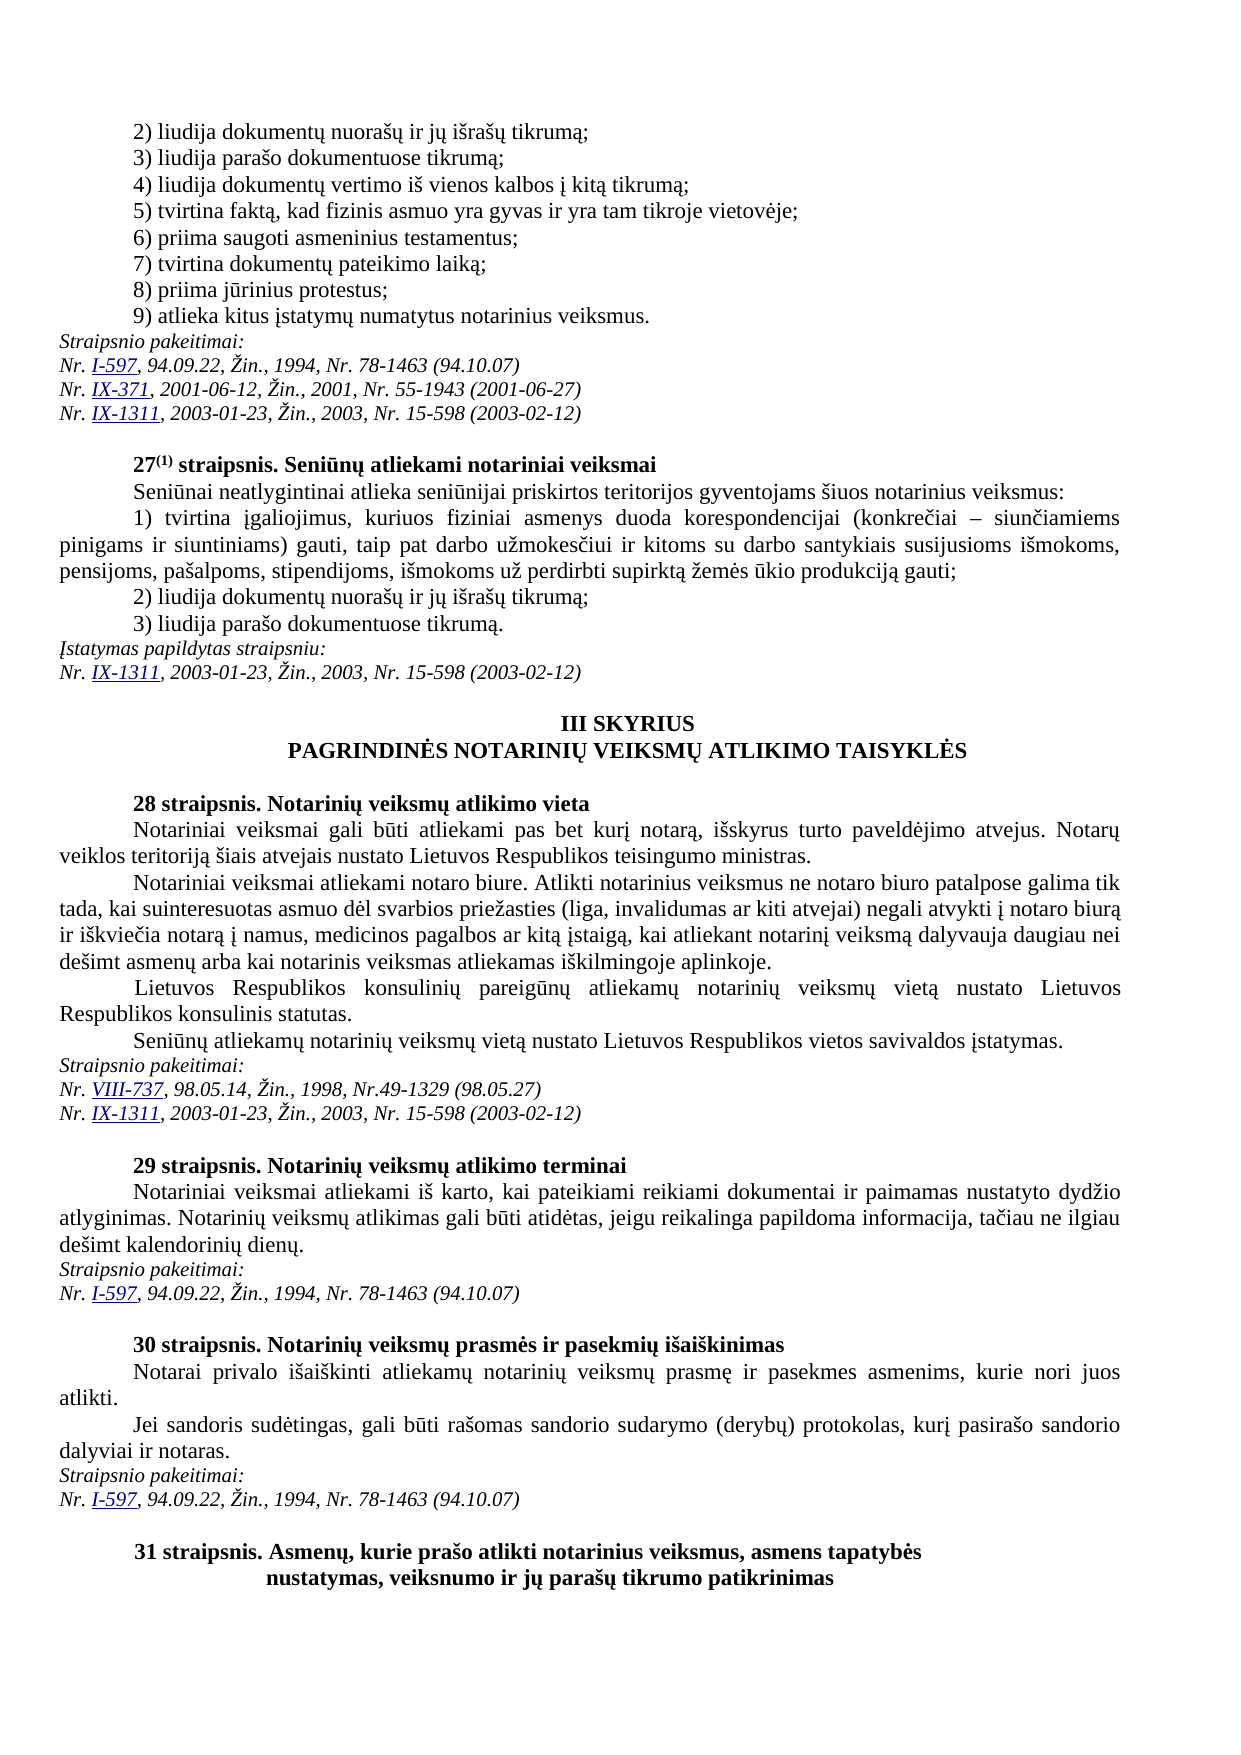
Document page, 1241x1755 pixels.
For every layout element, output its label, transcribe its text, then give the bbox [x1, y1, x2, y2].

text Notarai privalo išaiškinti atliekamų notarinių veiksmų prasmę ir pasekmes asmenims, kurie nori juos atlikti. [59, 1358, 1122, 1411]
text Nr. IX-1311, 2003-01-23, Žin., 2003, Nr. 15-598 (2003-02-12) [59, 401, 1122, 425]
text 5) tvirtina faktą, kad fizinis asmuo yra gyvas ir yra tam tikroje vietovėje; [59, 197, 1122, 223]
text Nr. IX-1311, 2003-01-23, Žin., 2003, Nr. 15-598 (2003-02-12) [59, 1101, 1122, 1125]
text Straipsnio pakeitimai: [59, 1257, 1122, 1281]
text 3) liudija parašo dokumentuose tikrumą; [59, 144, 1122, 171]
text PAGRINDINĖS NOTARINIŲ VEIKSMŲ ATLIKIMO TAISYKLĖS [59, 737, 1122, 763]
text 6) priima saugoti asmeninius testamentus; [59, 223, 1122, 250]
text Nr. I-597, 94.09.22, Žin., 1994, Nr. 78-1463 (94.10.07) [59, 1487, 1122, 1511]
text 3) liudija parašo dokumentuose tikrumą. [59, 610, 1122, 636]
text Seniūnų atliekamų notarinių veiksmų vietą nustato Lietuvos Respublikos vietos savivaldos įstatymas. [59, 1027, 1122, 1053]
text Lietuvos Respublikos konsulinių pareigūnų atliekamų notarinių veiksmų vietą nustato Lietuvos Respublikos konsulinis statutas. [59, 974, 1122, 1027]
text Straipsnio pakeitimai: [59, 1463, 1122, 1487]
text 2) liudija dokumentų nuorašų ir jų išrašų tikrumą; [59, 118, 1122, 144]
text Nr. I-597, 94.09.22, Žin., 1994, Nr. 78-1463 (94.10.07) [59, 353, 1122, 377]
text III SKYRIUS [59, 711, 1122, 737]
text Notariniai veiksmai atliekami notaro biure. Atlikti notarinius veiksmus ne notaro biuro patalpose galima tik tada, kai suinteresuotas asmuo dėl svarbios priežasties (liga, invalidumas ar kiti atvejai) negali atvykti į notaro biurą ir iškviečia notarą į namus, medicinos pagalbos ar kitą įstaigą, kai atliekant notarinį veiksmą dalyvauja daugiau nei dešimt asmenų arba kai notarinis veiksmas atliekamas iškilmingoje aplinkoje. [59, 869, 1122, 974]
text 9) atlieka kitus įstatymų numatytus notarinius veiksmus. [59, 303, 1122, 329]
text Straipsnio pakeitimai: [59, 1053, 1122, 1077]
text Jei sandoris sudėtingas, gali būti rašomas sandorio sudarymo (derybų) protokolas, kurį pasirašo sandorio dalyviai ir notaras. [59, 1411, 1122, 1463]
text 27(1) straipsnis. Seniūnų atliekami notariniai veiksmai [59, 452, 1122, 478]
text Notariniai veiksmai atliekami iš karto, kai pateikiami reikiami dokumentai ir paimamas nustatyto dydžio atlyginimas. Notarinių veiksmų atlikimas gali būti atidėtas, jeigu reikalinga papildoma informacija, tačiau ne ilgiau dešimt kalendorinių dienų. [59, 1178, 1122, 1257]
text 1) tvirtina įgaliojimus, kuriuos fiziniai asmenys duoda korespondencijai (konkrečiai – siunčiamiems pinigams ir siuntiniams) gauti, taip pat darbo užmokesčiui ir kitoms su darbo santykiais susijusioms išmokoms, pensijoms, pašalpoms, stipendijoms, išmokoms už perdirbti supirktą žemės ūkio produkciją gauti; [59, 504, 1122, 583]
text Nr. IX-371, 2001-06-12, Žin., 2001, Nr. 55-1943 (2001-06-27) [59, 377, 1122, 401]
text Notariniai veiksmai gali būti atliekami pas bet kurį notarą, išskyrus turto paveldėjimo atvejus. Notarų veiklos teritoriją šiais atvejais nustato Lietuvos Respublikos teisingumo ministras. [59, 816, 1122, 869]
text 7) tvirtina dokumentų pateikimo laiką; [59, 250, 1122, 276]
text 28 straipsnis. Notarinių veiksmų atlikimo vieta [59, 789, 1122, 816]
text 30 straipsnis. Notarinių veiksmų prasmės ir pasekmių išaiškinimas [59, 1332, 1122, 1358]
text Straipsnio pakeitimai: [59, 329, 1122, 353]
text 8) priima jūrinius protestus; [59, 276, 1122, 303]
text 31 straipsnis. Asmenų, kurie prašo atlikti notarinius veiksmus, asmens tapatybės [134, 1538, 1122, 1564]
text 2) liudija dokumentų nuorašų ir jų išrašų tikrumą; [59, 583, 1122, 610]
text Nr. VIII-737, 98.05.14, Žin., 1998, Nr.49-1329 (98.05.27) [59, 1077, 1122, 1101]
text 4) liudija dokumentų vertimo iš vienos kalbos į kitą tikrumą; [59, 171, 1122, 197]
text Seniūnai neatlygintinai atlieka seniūnijai priskirtos teritorijos gyventojams šiuos notarinius veiksmus: [59, 478, 1122, 504]
text 29 straipsnis. Notarinių veiksmų atlikimo terminai [59, 1152, 1122, 1178]
text nustatymas, veiksnumo ir jų parašų tikrumo patikrinimas [266, 1564, 1122, 1591]
text Nr. IX-1311, 2003-01-23, Žin., 2003, Nr. 15-598 (2003-02-12) [59, 660, 1122, 684]
text Nr. I-597, 94.09.22, Žin., 1994, Nr. 78-1463 (94.10.07) [59, 1281, 1122, 1305]
text Įstatymas papildytas straipsniu: [59, 636, 1122, 660]
